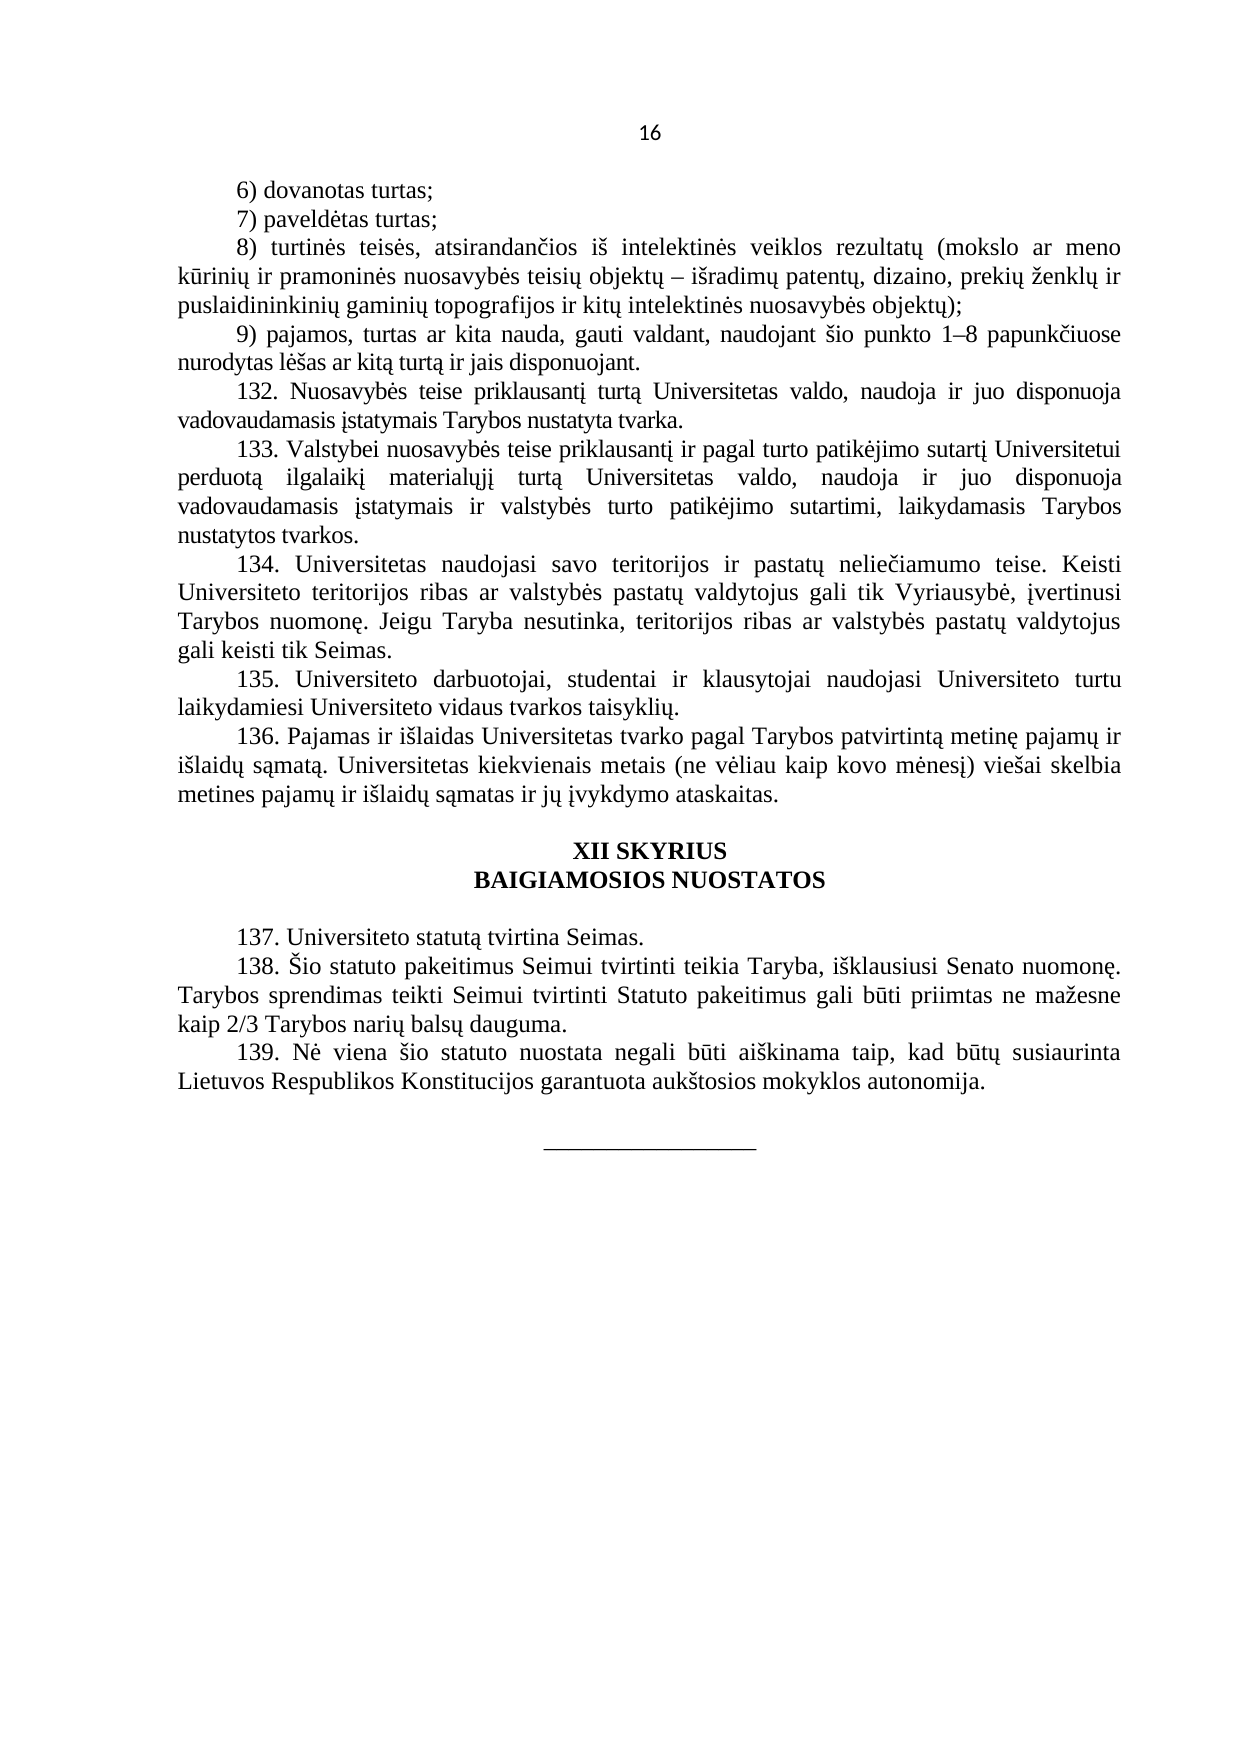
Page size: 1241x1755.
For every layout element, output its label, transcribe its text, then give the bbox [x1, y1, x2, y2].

text _________________ [177, 1124, 1122, 1152]
text 8) turtinės teisės, atsirandančios iš intelektinės veiklos rezultatų (mokslo ar meno kūrinių ir pramoninės nuosavybės teisių objektų – išradimų patentų, dizaino, prekių ženklų ir puslaidininkinių gaminių topografijos ir kitų intelektinės nuosavybės objektų); [177, 232, 1122, 319]
text 132. Nuosavybės teise priklausantį turtą Universitetas valdo, naudoja ir juo disponuoja vadovaudamasis įstatymais Tarybos nustatyta tvarka. [177, 376, 1122, 434]
text 139. Nė viena šio statuto nuostata negali būti aiškinama taip, kad būtų susiaurinta Lietuvos Respublikos Konstitucijos garantuota aukštosios mokyklos autonomija. [177, 1037, 1122, 1095]
text 138. Šio statuto pakeitimus Seimui tvirtinti teikia Taryba, išklausiusi Senato nuomonę. Tarybos sprendimas teikti Seimui tvirtinti Statuto pakeitimus gali būti priimtas ne mažesne kaip 2/3 Tarybos narių balsų dauguma. [177, 951, 1122, 1037]
text 7) paveldėtas turtas; [177, 204, 1122, 232]
text 135. Universiteto darbuotojai, studentai ir klausytojai naudojasi Universiteto turtu laikydamiesi Universiteto vidaus tvarkos taisyklių. [177, 664, 1122, 721]
text XII SKYRIUS [177, 836, 1122, 865]
text 6) dovanotas turtas; [177, 175, 1122, 204]
text 133. Valstybei nuosavybės teise priklausantį ir pagal turto patikėjimo sutartį Universitetui perduotą ilgalaikį materialųjį turtą Universitetas valdo, naudoja ir juo disponuoja vadovaudamasis įstatymais ir valstybės turto patikėjimo sutartimi, laikydamasis Tarybos nustatytos tvarkos. [177, 434, 1122, 549]
text 9) pajamos, turtas ar kita nauda, gauti valdant, naudojant šio punkto 1–8 papunkčiuose nurodytas lėšas ar kitą turtą ir jais disponuojant. [177, 319, 1122, 376]
text BAIGIAMOSIOS NUOSTATOS [177, 865, 1122, 894]
text 137. Universiteto statutą tvirtina Seimas. [177, 922, 1122, 951]
text 136. Pajamas ir išlaidas Universitetas tvarko pagal Tarybos patvirtintą metinę pajamų ir išlaidų sąmatą. Universitetas kiekvienais metais (ne vėliau kaip kovo mėnesį) viešai skelbia metines pajamų ir išlaidų sąmatas ir jų įvykdymo ataskaitas. [177, 721, 1122, 807]
text 134. Universitetas naudojasi savo teritorijos ir pastatų neliečiamumo teise. Keisti Universiteto teritorijos ribas ar valstybės pastatų valdytojus gali tik Vyriausybė, įvertinusi Tarybos nuomonę. Jeigu Taryba nesutinka, teritorijos ribas ar valstybės pastatų valdytojus gali keisti tik Seimas. [177, 549, 1122, 664]
